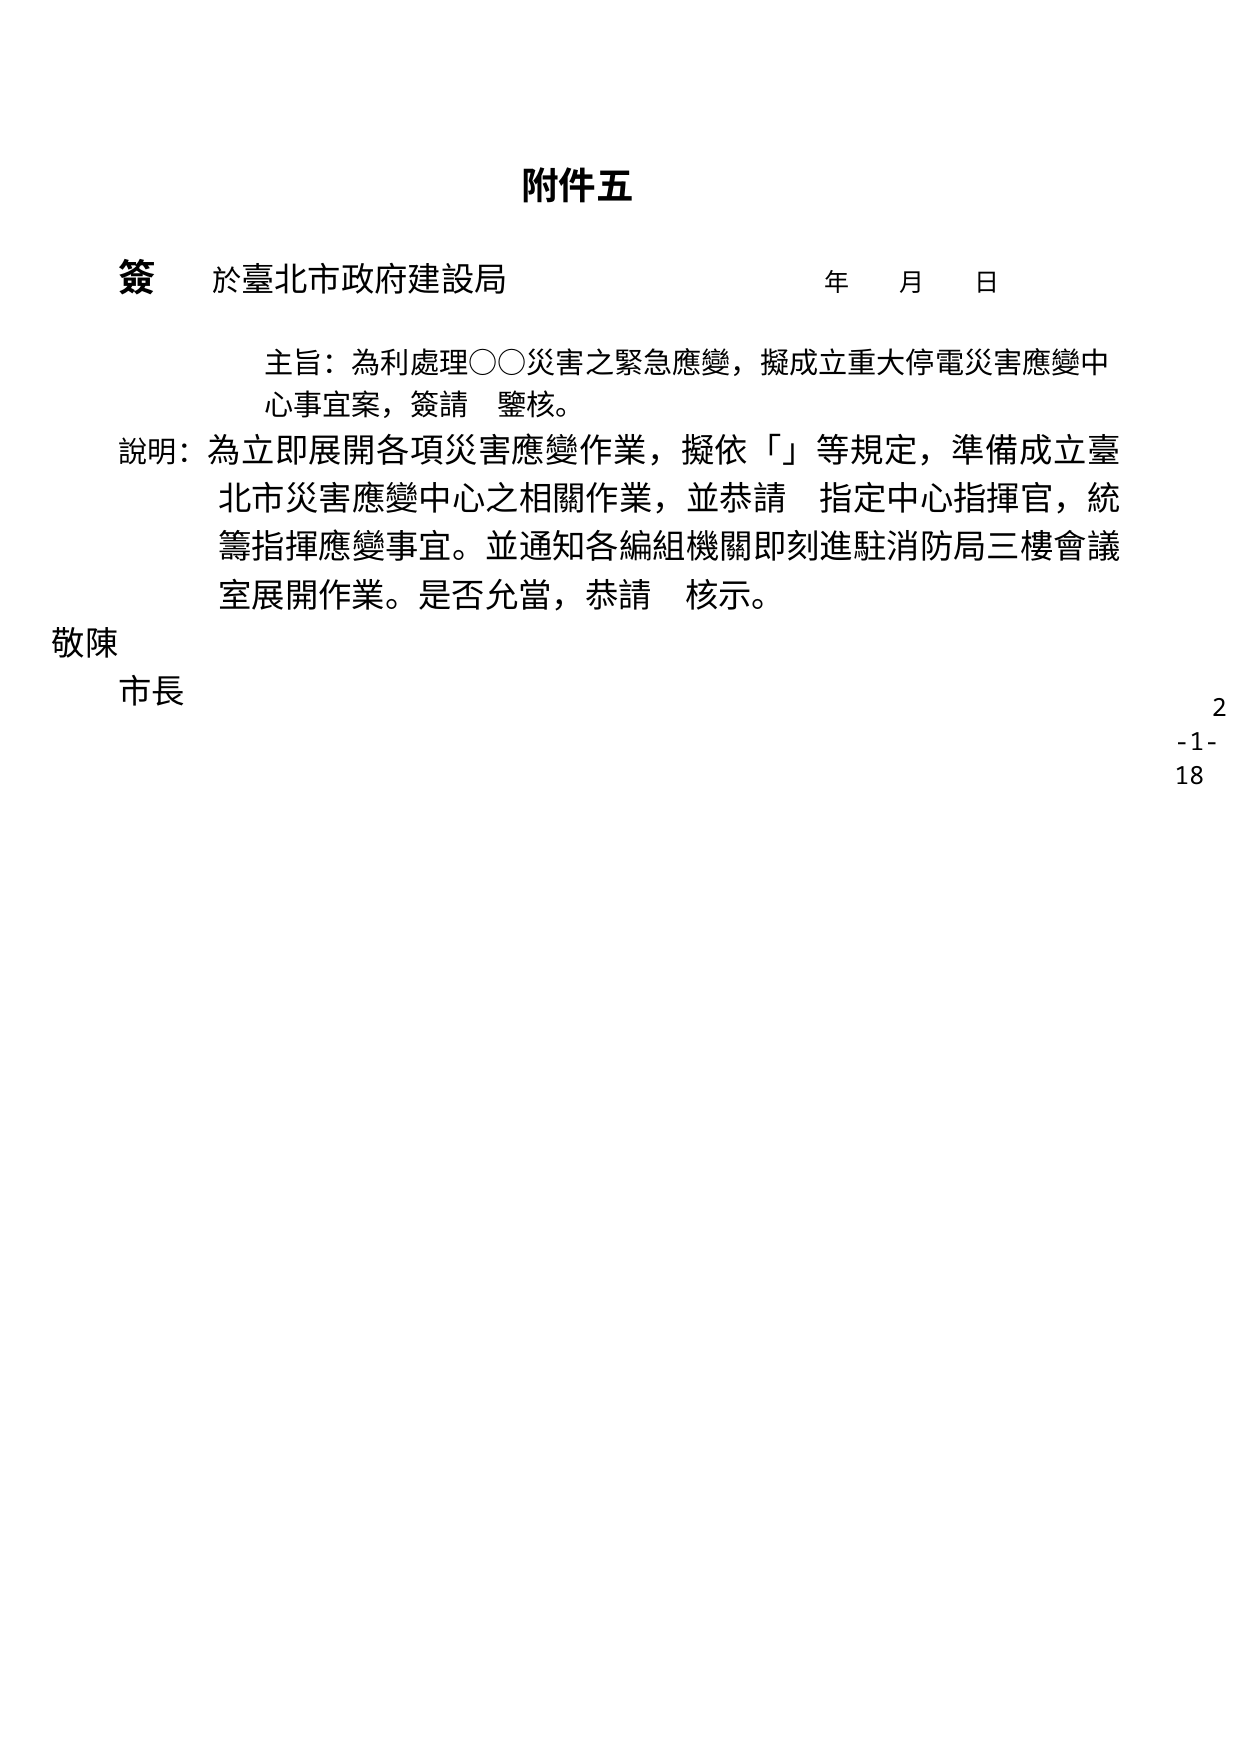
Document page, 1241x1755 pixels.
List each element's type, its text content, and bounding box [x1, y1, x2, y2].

text 2-1-18 [1174, 690, 1231, 792]
text 附件五 [118, 156, 1122, 210]
text 主旨：為利處理○○災害之緊急應變，擬成立重大停電災害應變中心事宜案，簽請 鑒核。 [264, 339, 1122, 424]
text 說明：為立即展開各項災害應變作業，擬依「」等規定，準備成立臺北市災害應變中心之相關作業，並恭請 指定中心指揮官，統籌指揮應變事宜。並通知各編組機關即刻進駐消防局三樓會議室展開作業。是否允當，恭請 核示。 [118, 424, 1122, 617]
text 市長 [118, 665, 1122, 713]
text 簽 於臺北市政府建設局 年 月 日 [118, 247, 1122, 302]
text 敬陳 [51, 617, 1122, 665]
